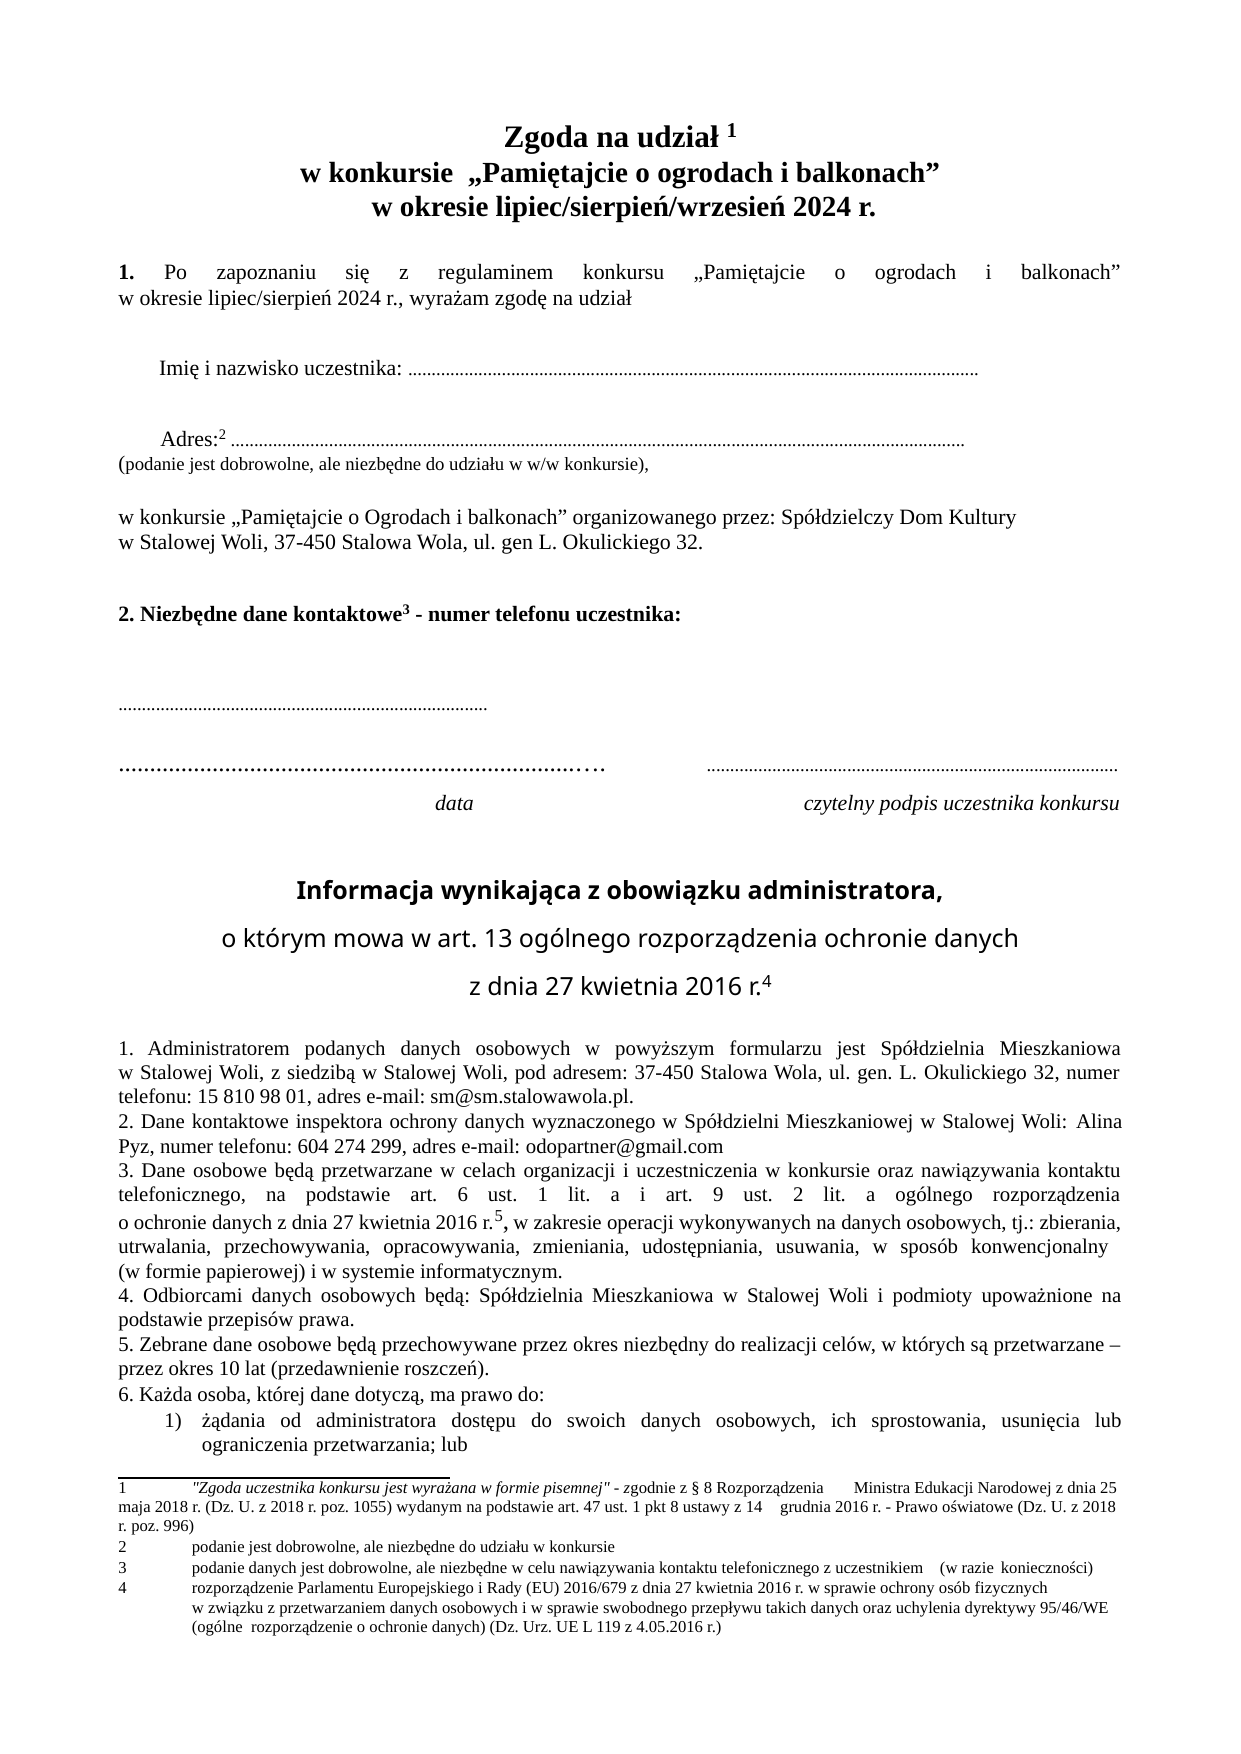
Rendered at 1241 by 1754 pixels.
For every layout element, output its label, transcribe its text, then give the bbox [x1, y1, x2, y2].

text 2. Dane kontaktowe inspektora ochrony danych wyznaczonego w Spółdzielni Mieszkaniowej w Stalowej Woli: Alina Pyz, numer telefonu: 604 274 299, adres e-mail: odopartner@gmail.com [118, 1109, 1122, 1158]
text w konkursie „Pamiętajcie o Ogrodach i balkonach” organizowanego przez: Spółdzielczy Dom Kultury w Stalowej Woli, 37-450 Stalowa Wola, ul. gen L. Okulickiego 32. [118, 504, 1122, 554]
text 1. Po zapoznaniu się z regulaminem konkursu „Pamiętajcie o ogrodach i balkonach” w okresie lipiec/sierpień 2024 r., wyrażam zgodę na udział [118, 259, 1122, 310]
text Imię i nazwisko uczestnika: .......................................................................................................................... [118, 355, 1122, 381]
text .........................................................................…. ........................................................................................ [118, 748, 1122, 777]
text 3. Dane osobowe będą przetwarzane w celach organizacji i uczestniczenia w konkursie oraz nawiązywania kontaktu telefonicznego, na podstawie art. 6 ust. 1 lit. a i art. 9 ust. 2 lit. a ogólnego rozporządzenia o ochronie danych z dnia 27 kwietnia 2016 r.5, w zakresie operacji wykonywanych na danych osobowych, tj.: zbierania, utrwalania, przechowywania, opracowywania, zmieniania, udostępniania, usuwania, w sposób konwencjonalny (w formie papierowej) i w systemie informatycznym. [118, 1158, 1122, 1283]
text data czytelny podpis uczestnika konkursu [118, 789, 1122, 815]
text podanie danych jest dobrowolne, ale niezbędne w celu nawiązywania kontaktu telefonicznego z uczestnikiem (w razie konieczności) [118, 1558, 1122, 1577]
list żądania od administratora dostępu do swoich danych osobowych, ich sprostowania, usunięcia lub ograniczenia przetwarzania; lub [164, 1408, 1122, 1456]
text Informacja wynikająca z obowiązku administratora, [118, 873, 1122, 907]
subtitle w konkursie „Pamiętajcie o ogrodach i balkonach” w okresie lipiec/sierpień/wrzesień 2024 r. [118, 156, 1122, 223]
text 6. Każda osoba, której dane dotyczą, ma prawo do: [118, 1382, 1122, 1406]
text 1. Administratorem podanych danych osobowych w powyższym formularzu jest Spółdzielnia Mieszkaniowa w Stalowej Woli, z siedzibą w Stalowej Woli, pod adresem: 37-450 Stalowa Wola, ul. gen. L. Okulickiego 32, numer telefonu: 15 810 98 01, adres e-mail: sm@sm.stalowawola.pl. [118, 1036, 1122, 1108]
text podanie jest dobrowolne, ale niezbędne do udziału w konkursie [118, 1537, 1122, 1556]
text 5. Zebrane dane osobowe będą przechowywane przez okres niezbędny do realizacji celów, w których są przetwarzane – przez okres 10 lat (przedawnienie roszczeń). [118, 1332, 1122, 1380]
text "Zgoda uczestnika konkursu jest wyrażana w formie pisemnej" - zgodnie z § 8 Rozporządzenia Ministra Edukacji Narodowej z dnia 25 maja 2018 r. (Dz. U. z 2018 r. poz. 1055) wydanym na podstawie art. 47 ust. 1 pkt 8 ustawy z 14 grudnia 2016 r. - Prawo oświatowe (Dz. U. z 2018 r. poz. 996) [118, 1478, 1122, 1535]
text o którym mowa w art. 13 ogólnego rozporządzenia ochronie danych [118, 921, 1122, 955]
text rozporządzenie Parlamentu Europejskiego i Rady (EU) 2016/679 z dnia 27 kwietnia 2016 r. w sprawie ochrony osób fizycznych w związku z przetwarzaniem danych osobowych i w sprawie swobodnego przepływu takich danych oraz uchylenia dyrektywy 95/46/WE (ogólne rozporządzenie o ochronie danych) (Dz. Urz. UE L 119 z 4.05.2016 r.) [118, 1578, 1122, 1636]
text 4. Odbiorcami danych osobowych będą: Spółdzielnia Mieszkaniowa w Stalowej Woli i podmioty upoważnione na podstawie przepisów prawa. [118, 1283, 1122, 1331]
text 2. Niezbędne dane kontaktowe - numer telefonu uczestnika: [118, 601, 1122, 655]
text Adres: ................................................................................................................................................................. (podanie jest dobrowolne, ale niezbędne do udziału w w/w konkursie), [118, 426, 1122, 504]
text ............................................................................... [118, 693, 1122, 714]
text z dnia 27 kwietnia 2016 r. [118, 969, 1122, 1003]
subtitle Zgoda na udział [118, 118, 1122, 154]
